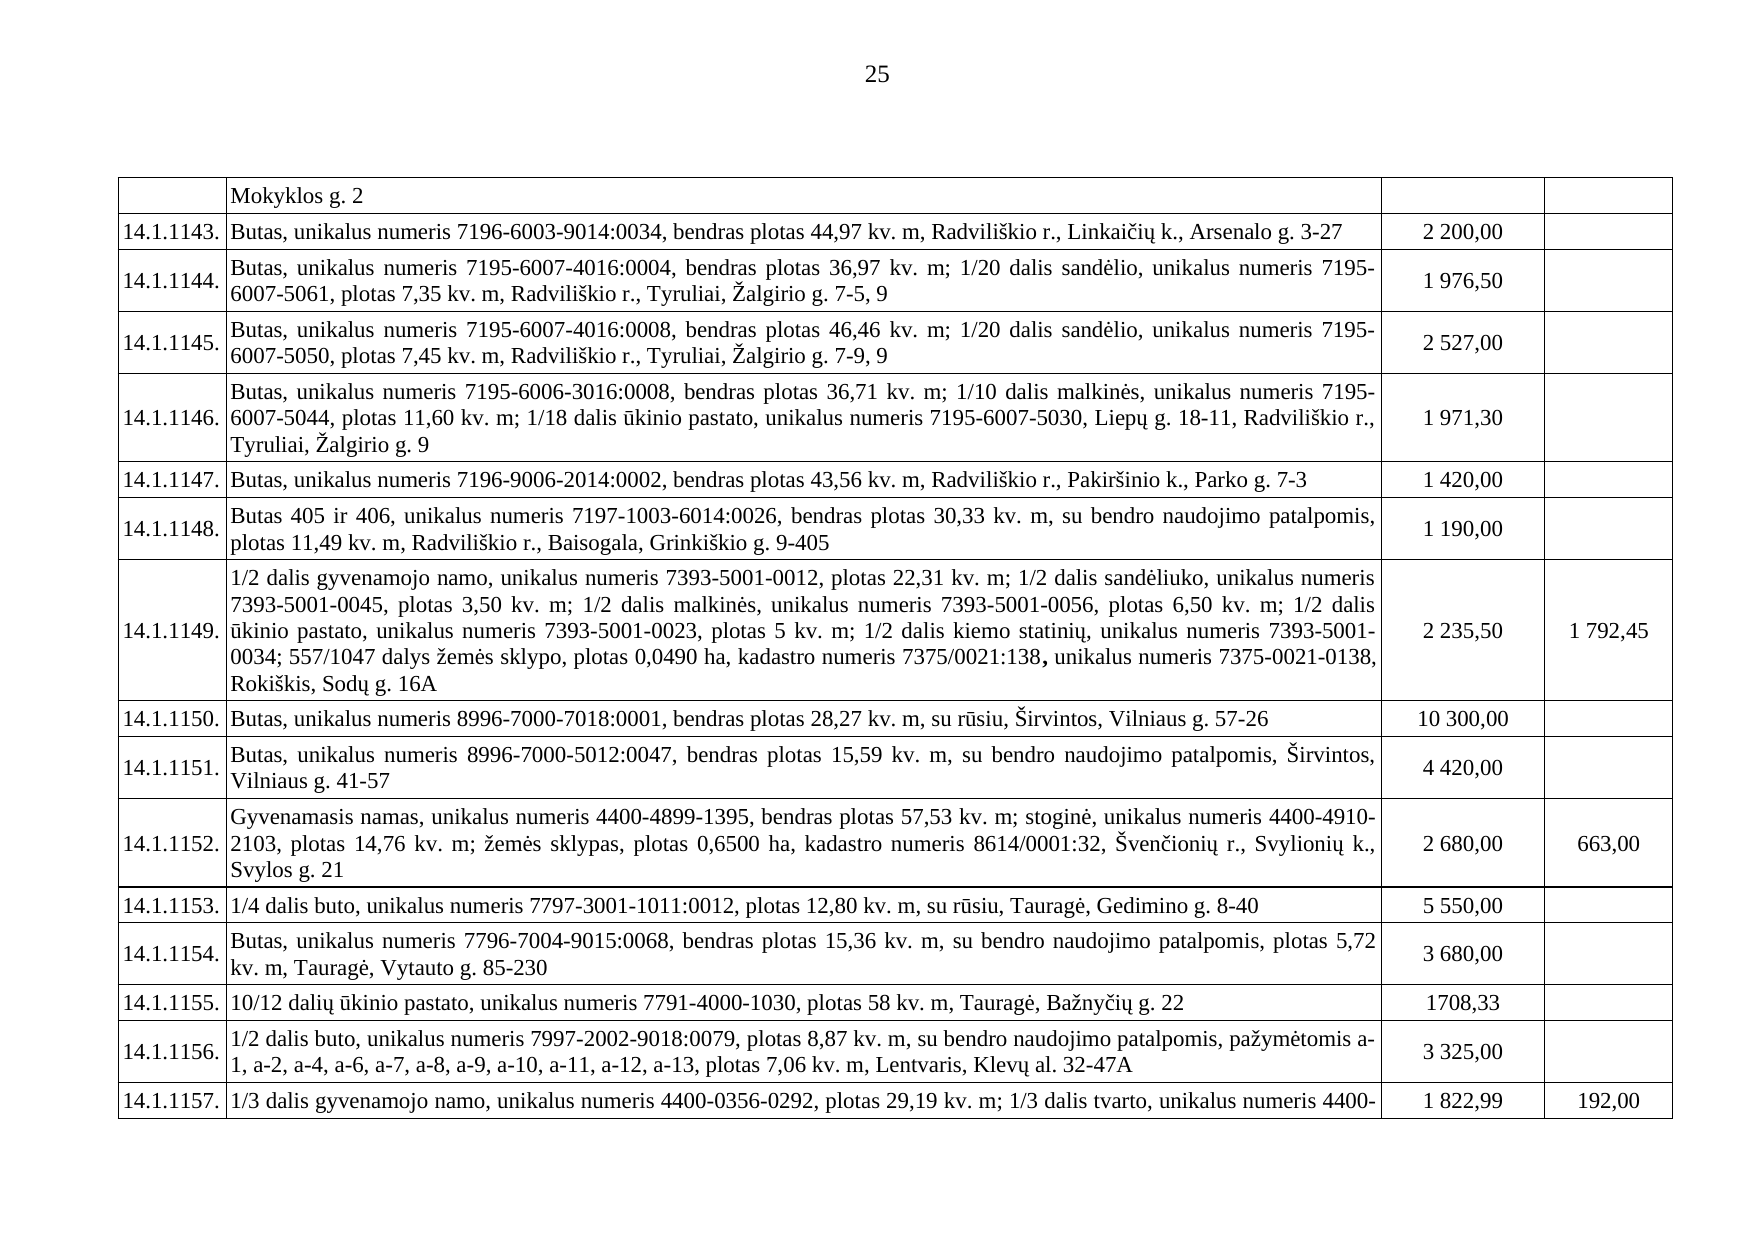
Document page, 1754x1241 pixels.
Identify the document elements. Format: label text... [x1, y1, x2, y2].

table_cell 14.1.1149. [119, 560, 226, 700]
table_cell [119, 178, 226, 213]
table_cell Butas, unikalus numeris 7196-9006-2014:0002, bendras plotas 43,56 kv. m, Radviliškio r., Pakiršinio k., Parko g. 7-3 [227, 462, 1381, 497]
table_cell 14.1.1143. [119, 214, 226, 249]
table_cell [1545, 178, 1672, 213]
table_cell 14.1.1157. [119, 1083, 226, 1118]
table_cell [1545, 498, 1672, 559]
table_cell 14.1.1146. [119, 374, 226, 461]
table_cell Butas, unikalus numeris 7196-6003-9014:0034, bendras plotas 44,97 kv. m, Radviliškio r., Linkaičių k., Arsenalo g. 3-27 [227, 214, 1381, 249]
table_cell 1 976,50 [1382, 250, 1544, 311]
table_cell 14.1.1151. [119, 737, 226, 798]
table_cell 4 420,00 [1382, 737, 1544, 798]
table_cell [1545, 888, 1672, 922]
table_cell 3 680,00 [1382, 923, 1544, 984]
table_cell 10 300,00 [1382, 701, 1544, 736]
table_cell 10/12 dalių ūkinio pastato, unikalus numeris 7791-4000-1030, plotas 58 kv. m, Tauragė, Bažnyčių g. 22 [227, 985, 1381, 1020]
table_cell 14.1.1153. [119, 888, 226, 922]
table_cell 14.1.1152. [119, 799, 226, 886]
table_cell 1 190,00 [1382, 498, 1544, 559]
table_cell [1545, 701, 1672, 736]
table_cell 1/2 dalis gyvenamojo namo, unikalus numeris 7393-5001-0012, plotas 22,31 kv. m; 1/2 dalis sandėliuko, unikalus numeris 7393-5001-0045, plotas 3,50 kv. m; 1/2 dalis malkinės, unikalus numeris 7393-5001-0056, plotas 6,50 kv. m; 1/2 dalis ūkinio pastato, unikalus numeris 7393-5001-0023, plotas 5 kv. m; 1/2 dalis kiemo statinių, unikalus numeris 7393-5001-0034; 557/1047 dalys žemės sklypo, plotas 0,0490 ha, kadastro numeris 7375/0021:138, unikalus numeris 7375-0021-0138, Rokiškis, Sodų g. 16A [227, 560, 1381, 700]
table_cell 2 200,00 [1382, 214, 1544, 249]
table_cell 1/2 dalis buto, unikalus numeris 7997-2002-9018:0079, plotas 8,87 kv. m, su bendro naudojimo patalpomis, pažymėtomis a-1, a-2, a-4, a-6, a-7, a-8, a-9, a-10, a-11, a-12, a-13, plotas 7,06 kv. m, Lentvaris, Klevų al. 32-47A [227, 1021, 1381, 1082]
table_cell 1708,33 [1382, 985, 1544, 1020]
table_cell [1545, 923, 1672, 984]
table_cell Butas, unikalus numeris 7195-6006-3016:0008, bendras plotas 36,71 kv. m; 1/10 dalis malkinės, unikalus numeris 7195-6007-5044, plotas 11,60 kv. m; 1/18 dalis ūkinio pastato, unikalus numeris 7195-6007-5030, Liepų g. 18-11, Radviliškio r., Tyruliai, Žalgirio g. 9 [227, 374, 1381, 461]
table_cell [1545, 737, 1672, 798]
table_cell 14.1.1150. [119, 701, 226, 736]
table_cell 14.1.1154. [119, 923, 226, 984]
table_cell 1/3 dalis gyvenamojo namo, unikalus numeris 4400-0356-0292, plotas 29,19 kv. m; 1/3 dalis tvarto, unikalus numeris 4400- [227, 1083, 1381, 1118]
table_cell Mokyklos g. 2 [227, 178, 1381, 213]
table_cell Butas, unikalus numeris 8996-7000-7018:0001, bendras plotas 28,27 kv. m, su rūsiu, Širvintos, Vilniaus g. 57-26 [227, 701, 1381, 736]
table_cell 5 550,00 [1382, 888, 1544, 922]
table_cell Butas, unikalus numeris 7195-6007-4016:0004, bendras plotas 36,97 kv. m; 1/20 dalis sandėlio, unikalus numeris 7195-6007-5061, plotas 7,35 kv. m, Radviliškio r., Tyruliai, Žalgirio g. 7-5, 9 [227, 250, 1381, 311]
table_cell 2 235,50 [1382, 560, 1544, 700]
table_cell Butas, unikalus numeris 7796-7004-9015:0068, bendras plotas 15,36 kv. m, su bendro naudojimo patalpomis, plotas 5,72 kv. m, Tauragė, Vytauto g. 85-230 [227, 923, 1381, 984]
table_cell 14.1.1156. [119, 1021, 226, 1082]
table_cell Butas, unikalus numeris 8996-7000-5012:0047, bendras plotas 15,59 kv. m, su bendro naudojimo patalpomis, Širvintos, Vilniaus g. 41-57 [227, 737, 1381, 798]
table_cell 192,00 [1545, 1083, 1672, 1118]
table_cell 2 527,00 [1382, 312, 1544, 373]
table_cell 1 792,45 [1545, 560, 1672, 700]
table_cell [1382, 178, 1544, 213]
table_cell Gyvenamasis namas, unikalus numeris 4400-4899-1395, bendras plotas 57,53 kv. m; stoginė, unikalus numeris 4400-4910-2103, plotas 14,76 kv. m; žemės sklypas, plotas 0,6500 ha, kadastro numeris 8614/0001:32, Švenčionių r., Svylionių k., Svylos g. 21 [227, 799, 1381, 886]
table_cell [1545, 214, 1672, 249]
table_cell 2 680,00 [1382, 799, 1544, 886]
table_cell 3 325,00 [1382, 1021, 1544, 1082]
table_cell [1545, 462, 1672, 497]
table_cell 14.1.1155. [119, 985, 226, 1020]
table_cell [1545, 374, 1672, 461]
table_cell 14.1.1148. [119, 498, 226, 559]
table_cell [1545, 985, 1672, 1020]
table_cell [1545, 312, 1672, 373]
table_cell 1/4 dalis buto, unikalus numeris 7797-3001-1011:0012, plotas 12,80 kv. m, su rūsiu, Tauragė, Gedimino g. 8-40 [227, 888, 1381, 922]
table_cell [1545, 1021, 1672, 1082]
table_cell [1545, 250, 1672, 311]
table_cell 14.1.1145. [119, 312, 226, 373]
table_cell 1 822,99 [1382, 1083, 1544, 1118]
table_cell Butas, unikalus numeris 7195-6007-4016:0008, bendras plotas 46,46 kv. m; 1/20 dalis sandėlio, unikalus numeris 7195-6007-5050, plotas 7,45 kv. m, Radviliškio r., Tyruliai, Žalgirio g. 7-9, 9 [227, 312, 1381, 373]
table_cell 14.1.1144. [119, 250, 226, 311]
table_cell 1 971,30 [1382, 374, 1544, 461]
table_cell 663,00 [1545, 799, 1672, 886]
table_cell Butas 405 ir 406, unikalus numeris 7197-1003-6014:0026, bendras plotas 30,33 kv. m, su bendro naudojimo patalpomis, plotas 11,49 kv. m, Radviliškio r., Baisogala, Grinkiškio g. 9-405 [227, 498, 1381, 559]
table_cell 1 420,00 [1382, 462, 1544, 497]
table_cell 14.1.1147. [119, 462, 226, 497]
